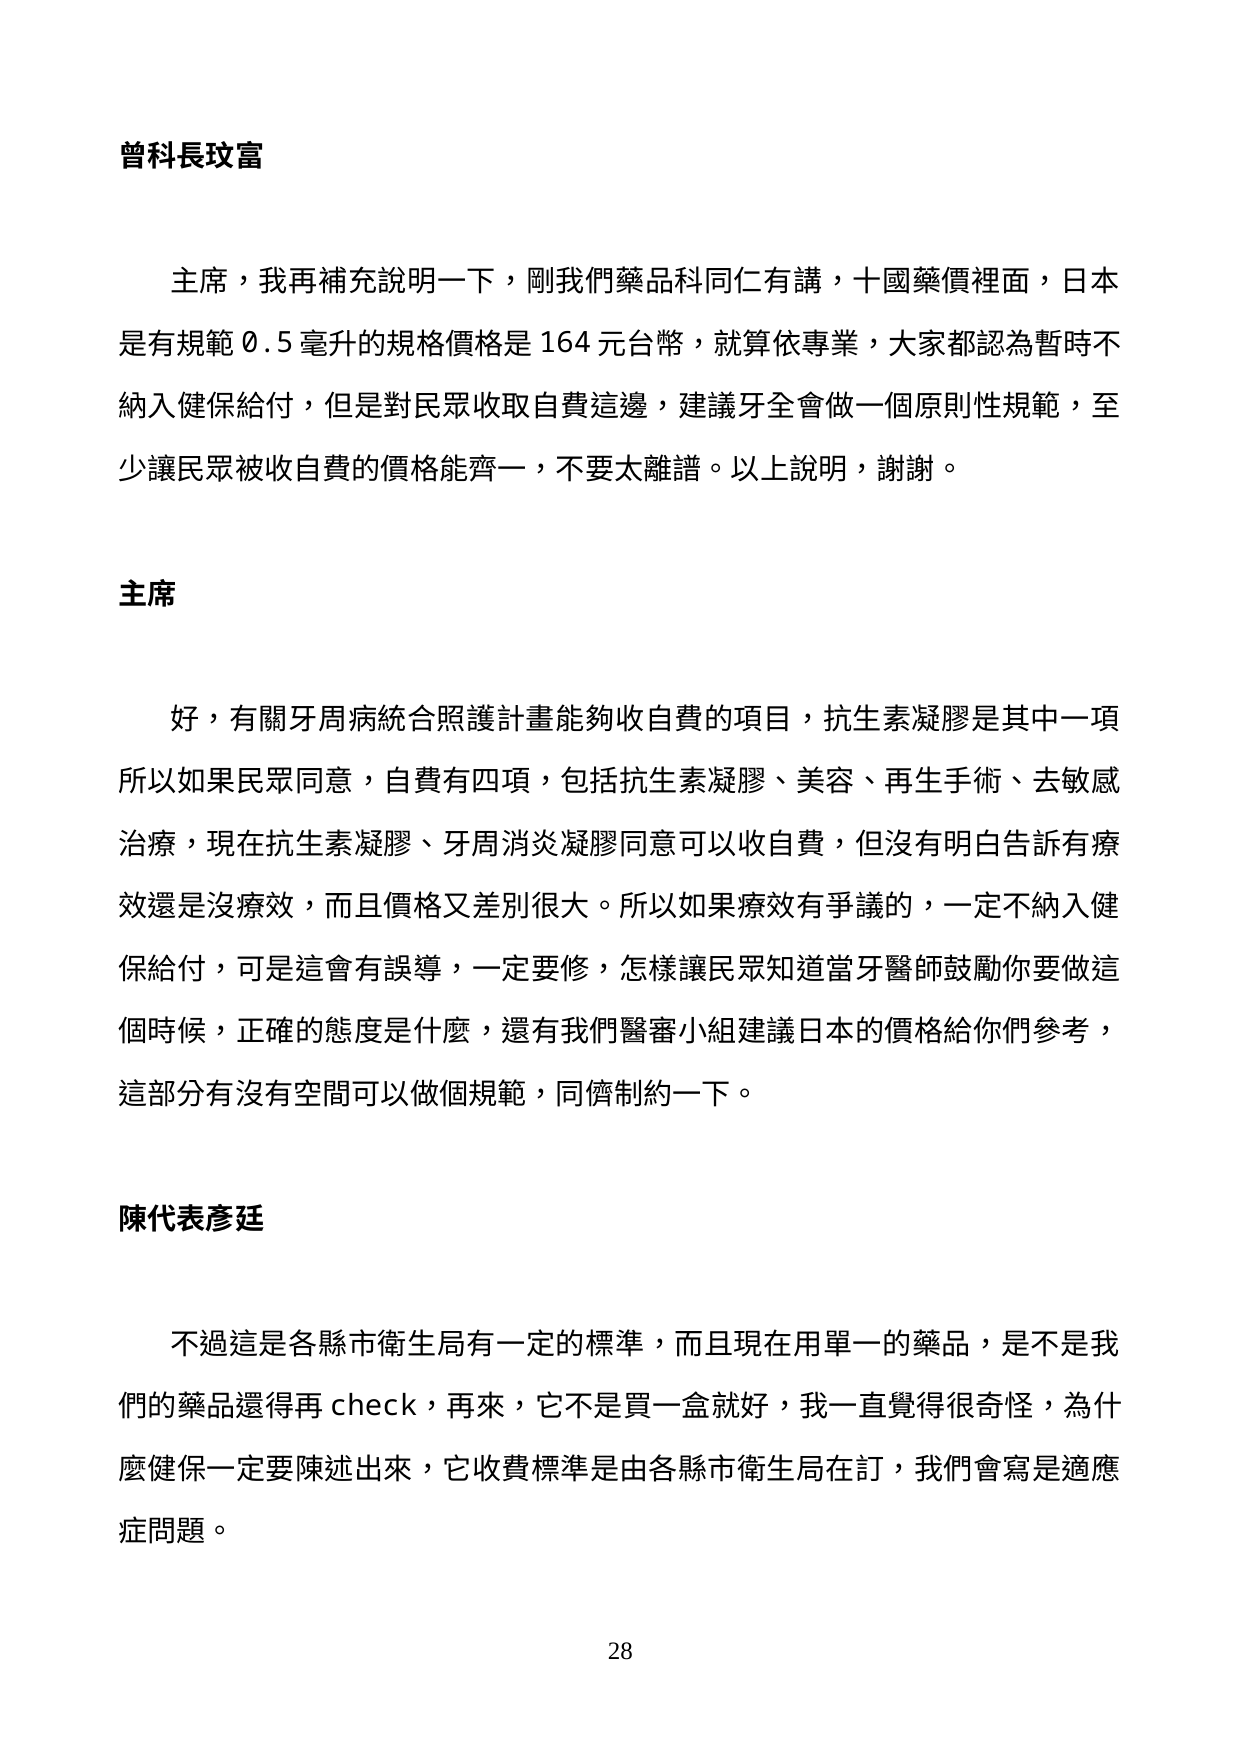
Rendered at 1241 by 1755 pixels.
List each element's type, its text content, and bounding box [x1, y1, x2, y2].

text 曾科長玟富 [118, 112, 1122, 175]
text 不過這是各縣市衛生局有一定的標準，而且現在用單一的藥品，是不是我們的藥品還得再check，再來，它不是買一盒就好，我一直覺得很奇怪，為什麼健保一定要陳述出來，它收費標準是由各縣市衛生局在訂，我們會寫是適應症問題。 [118, 1300, 1122, 1550]
text 主席 [118, 550, 1122, 612]
text 陳代表彥廷 [118, 1175, 1122, 1237]
text 主席，我再補充說明一下，剛我們藥品科同仁有講，十國藥價裡面，日本是有規範0.5毫升的規格價格是164元台幣，就算依專業，大家都認為暫時不納入健保給付，但是對民眾收取自費這邊，建議牙全會做一個原則性規範，至少讓民眾被收自費的價格能齊一，不要太離譜。以上說明，謝謝。 [118, 237, 1122, 487]
text 好，有關牙周病統合照護計畫能夠收自費的項目，抗生素凝膠是其中一項，所以如果民眾同意，自費有四項，包括抗生素凝膠、美容、再生手術、去敏感治療，現在抗生素凝膠、牙周消炎凝膠同意可以收自費，但沒有明白告訴有療效還是沒療效，而且價格又差別很大。所以如果療效有爭議的，一定不納入健保給付，可是這會有誤導，一定要修，怎樣讓民眾知道當牙醫師鼓勵你要做這個時候，正確的態度是什麼，還有我們醫審小組建議日本的價格給你們參考，這部分有沒有空間可以做個規範，同儕制約一下。 [118, 675, 1122, 1112]
